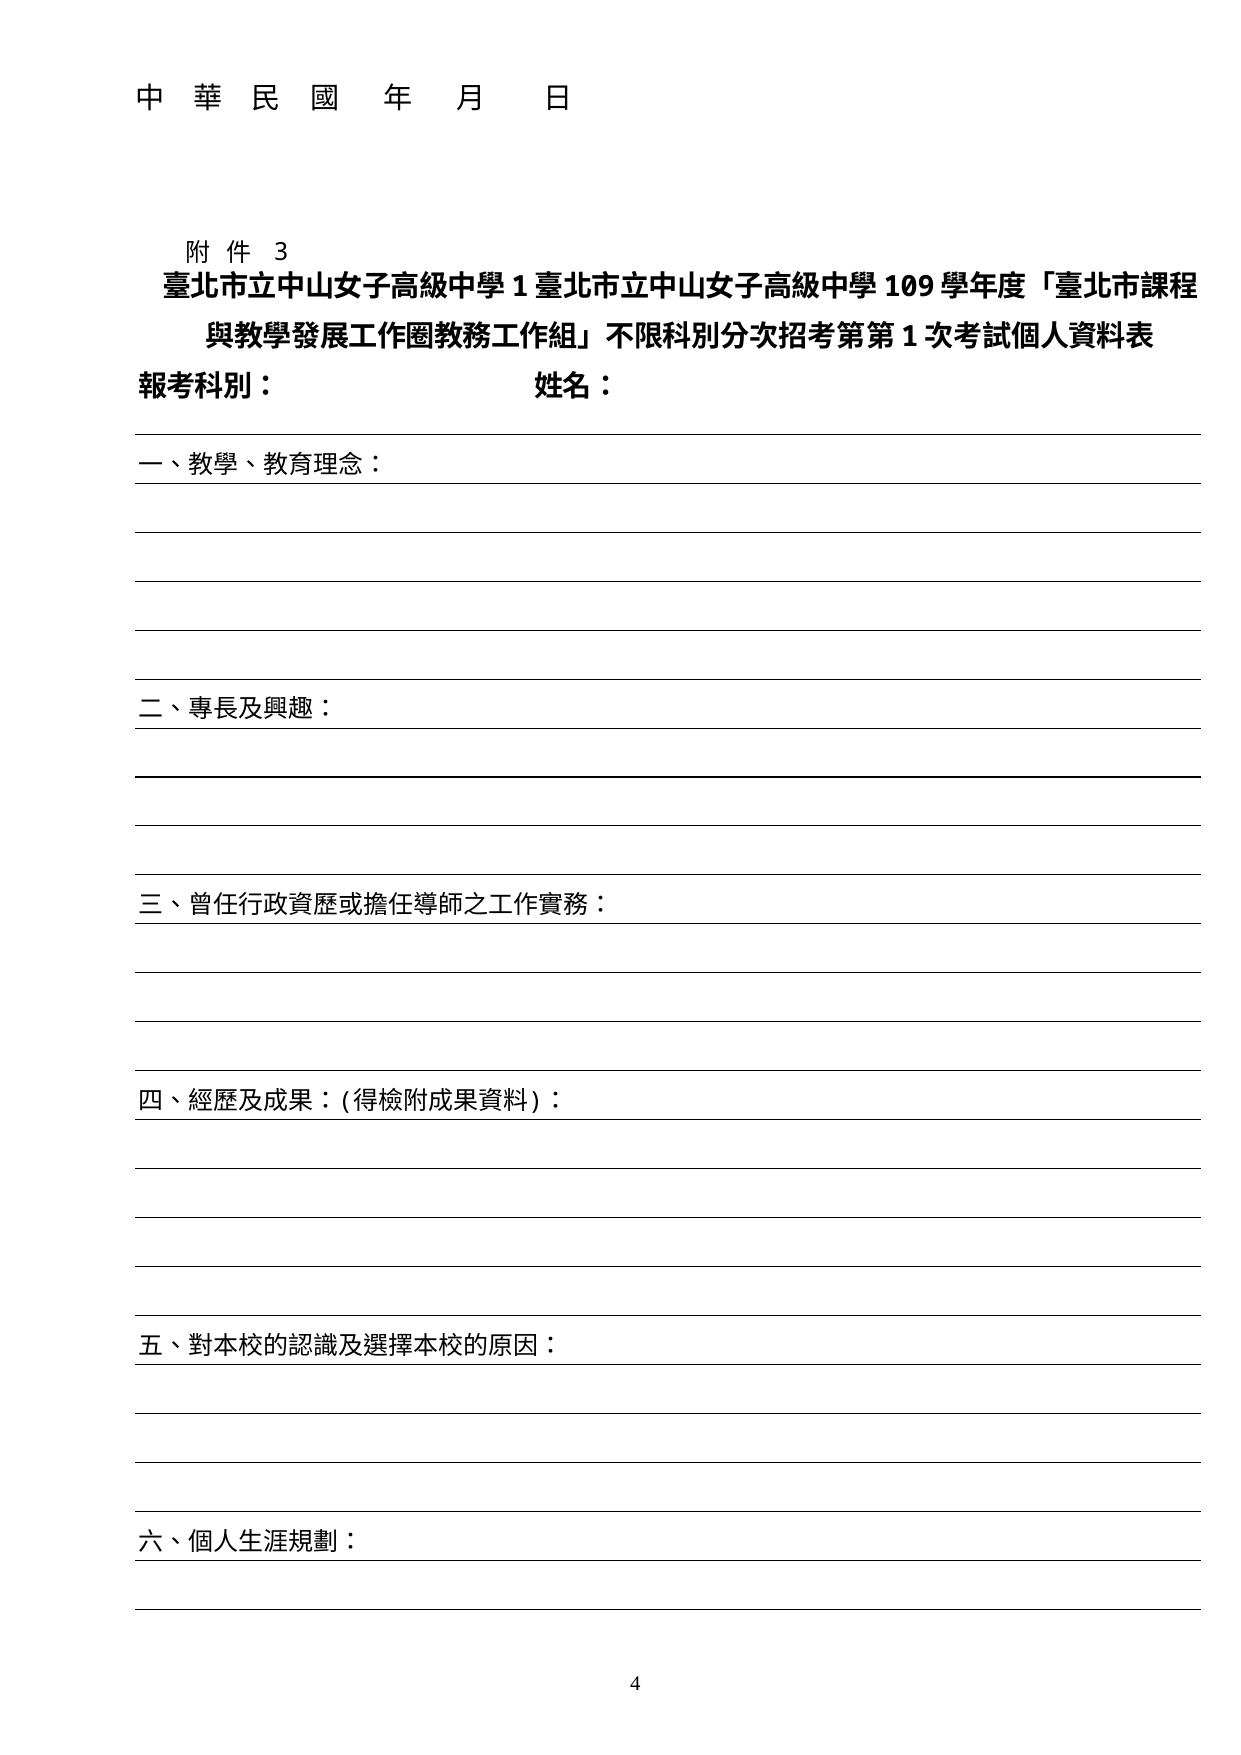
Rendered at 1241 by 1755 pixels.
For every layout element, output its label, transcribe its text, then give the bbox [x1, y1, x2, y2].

table_cell [135, 582, 1201, 629]
text 中 華 民 國 年 月 日 [135, 84, 1135, 115]
table_cell [135, 1267, 1201, 1315]
table_cell [135, 729, 1201, 776]
table_cell [135, 533, 1201, 581]
table_cell [135, 484, 1201, 532]
table_cell [135, 1120, 1201, 1168]
table_cell [135, 1414, 1201, 1462]
table_cell 三、曾任行政資歷或擔任導師之工作實務： [135, 875, 1201, 923]
table_cell [135, 1169, 1201, 1217]
table_cell [135, 778, 1201, 825]
table_cell [135, 1463, 1201, 1511]
table_header 附件3 臺北市立中山女子高級中學1臺北市立中山女子高級中學109學年度「臺北市課程 與教學發展工作圈教務工作組」不限科別分次招考第第1次考試個人資料表 報考科別： 姓名： [135, 209, 1201, 434]
table_cell 六、個人生涯規劃： [135, 1512, 1201, 1560]
table_cell 一、教學、教育理念： [135, 435, 1201, 483]
table_cell [135, 924, 1201, 972]
table_cell [135, 1218, 1201, 1266]
table_cell [135, 826, 1201, 874]
table_cell 二、專長及興趣： [135, 680, 1201, 727]
table_cell [135, 1561, 1201, 1609]
table_cell [135, 631, 1201, 678]
table_cell [135, 1022, 1201, 1070]
table_cell 四、經歷及成果：(得檢附成果資料)： [135, 1071, 1201, 1119]
table_cell [135, 1365, 1201, 1413]
table_cell 五、對本校的認識及選擇本校的原因： [135, 1316, 1201, 1364]
table_cell [135, 973, 1201, 1021]
